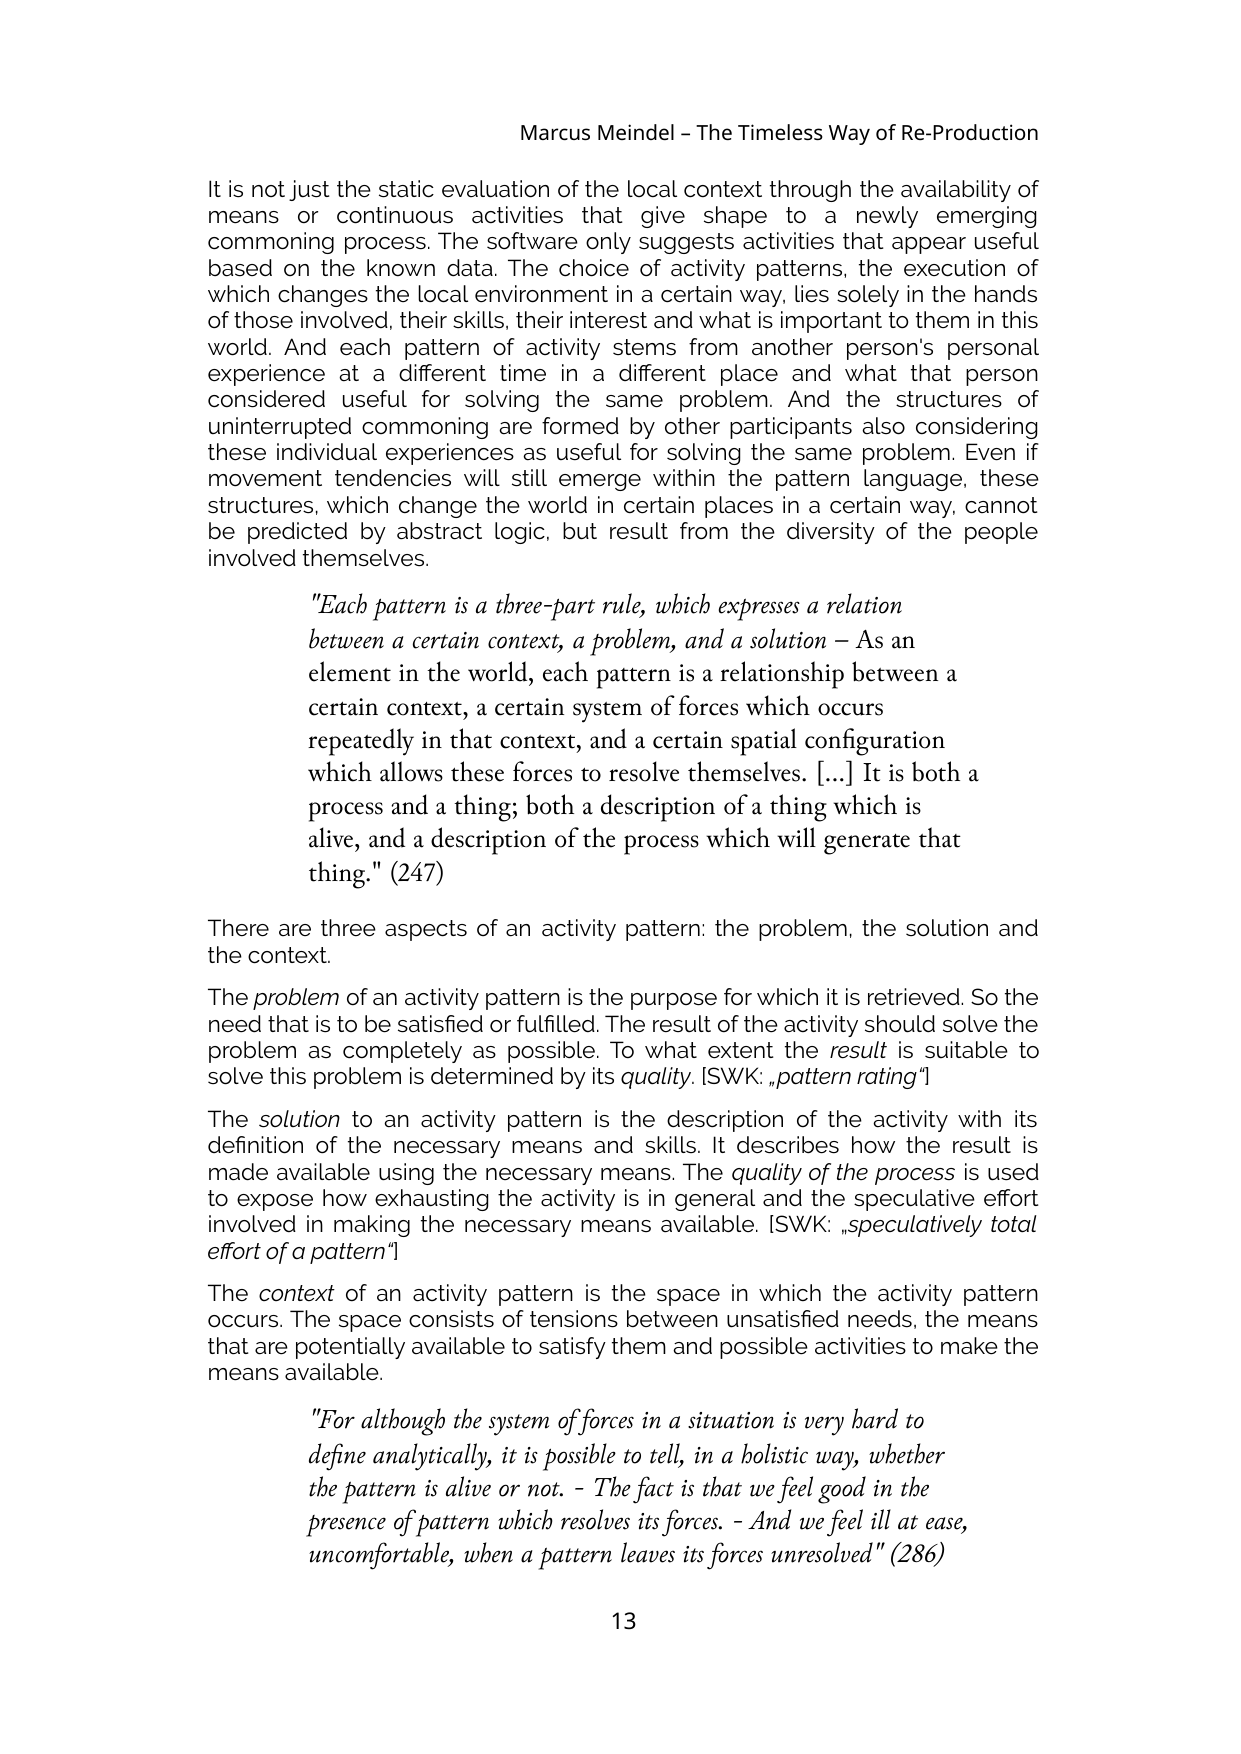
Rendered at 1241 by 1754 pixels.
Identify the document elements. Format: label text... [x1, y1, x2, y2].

text "For although the system of forces in a situation is very hard to define analytically, it is possible to tell, in a holistic way, whether the pattern is alive or not. - The fact is that we feel good in the presence of pattern which resolves its forces. - And we feel ill at ease, uncomfortable, when a pattern leaves its forces unresolved" (286) [308, 1402, 981, 1568]
text The context of an activity pattern is the space in which the activity pattern occurs. The space consists of tensions between unsatisfied needs, the means that are potentially available to satisfy them and possible activities to make the means available. [207, 1281, 1039, 1386]
text The solution to an activity pattern is the description of the activity with its definition of the necessary means and skills. It describes how the result is made available using the necessary means. The quality of the process is used to expose how exhausting the activity is in general and the speculative effort involved in making the necessary means available. [SWK: „speculatively total effort of a pattern“] [207, 1106, 1039, 1264]
text "Each pattern is a three-part rule, which expresses a relation between a certain context, a problem, and a solution – As an element in the world, each pattern is a relationship between a certain context, a certain system of forces which occurs repeatedly in that context, and a certain spatial configuration which allows these forces to resolve themselves. […] It is both a process and a thing; both a description of a thing which is alive, and a description of the process which will generate that thing." (247) [308, 587, 981, 886]
text There are three aspects of an activity pattern: the problem, the solution and the context. [207, 916, 1039, 968]
text It is not just the static evaluation of the local context through the availability of means or continuous activities that give shape to a newly emerging commoning process. The software only suggests activities that appear useful based on the known data. The choice of activity patterns, the execution of which changes the local environment in a certain way, lies solely in the hands of those involved, their skills, their interest and what is important to them in this world. And each pattern of activity stems from another person's personal experience at a different time in a different place and what that person considered useful for solving the same problem. And the structures of uninterrupted commoning are formed by other participants also considering these individual experiences as useful for solving the same problem. Even if movement tendencies will still emerge within the pattern language, these structures, which change the world in certain places in a certain way, cannot be predicted by abstract logic, but result from the diversity of the people involved themselves. [207, 176, 1039, 571]
text The problem of an activity pattern is the purpose for which it is retrieved. So the need that is to be satisfied or fulfilled. The result of the activity should solve the problem as completely as possible. To what extent the result is suitable to solve this problem is determined by its quality. [SWK: „pattern rating“] [207, 985, 1039, 1090]
